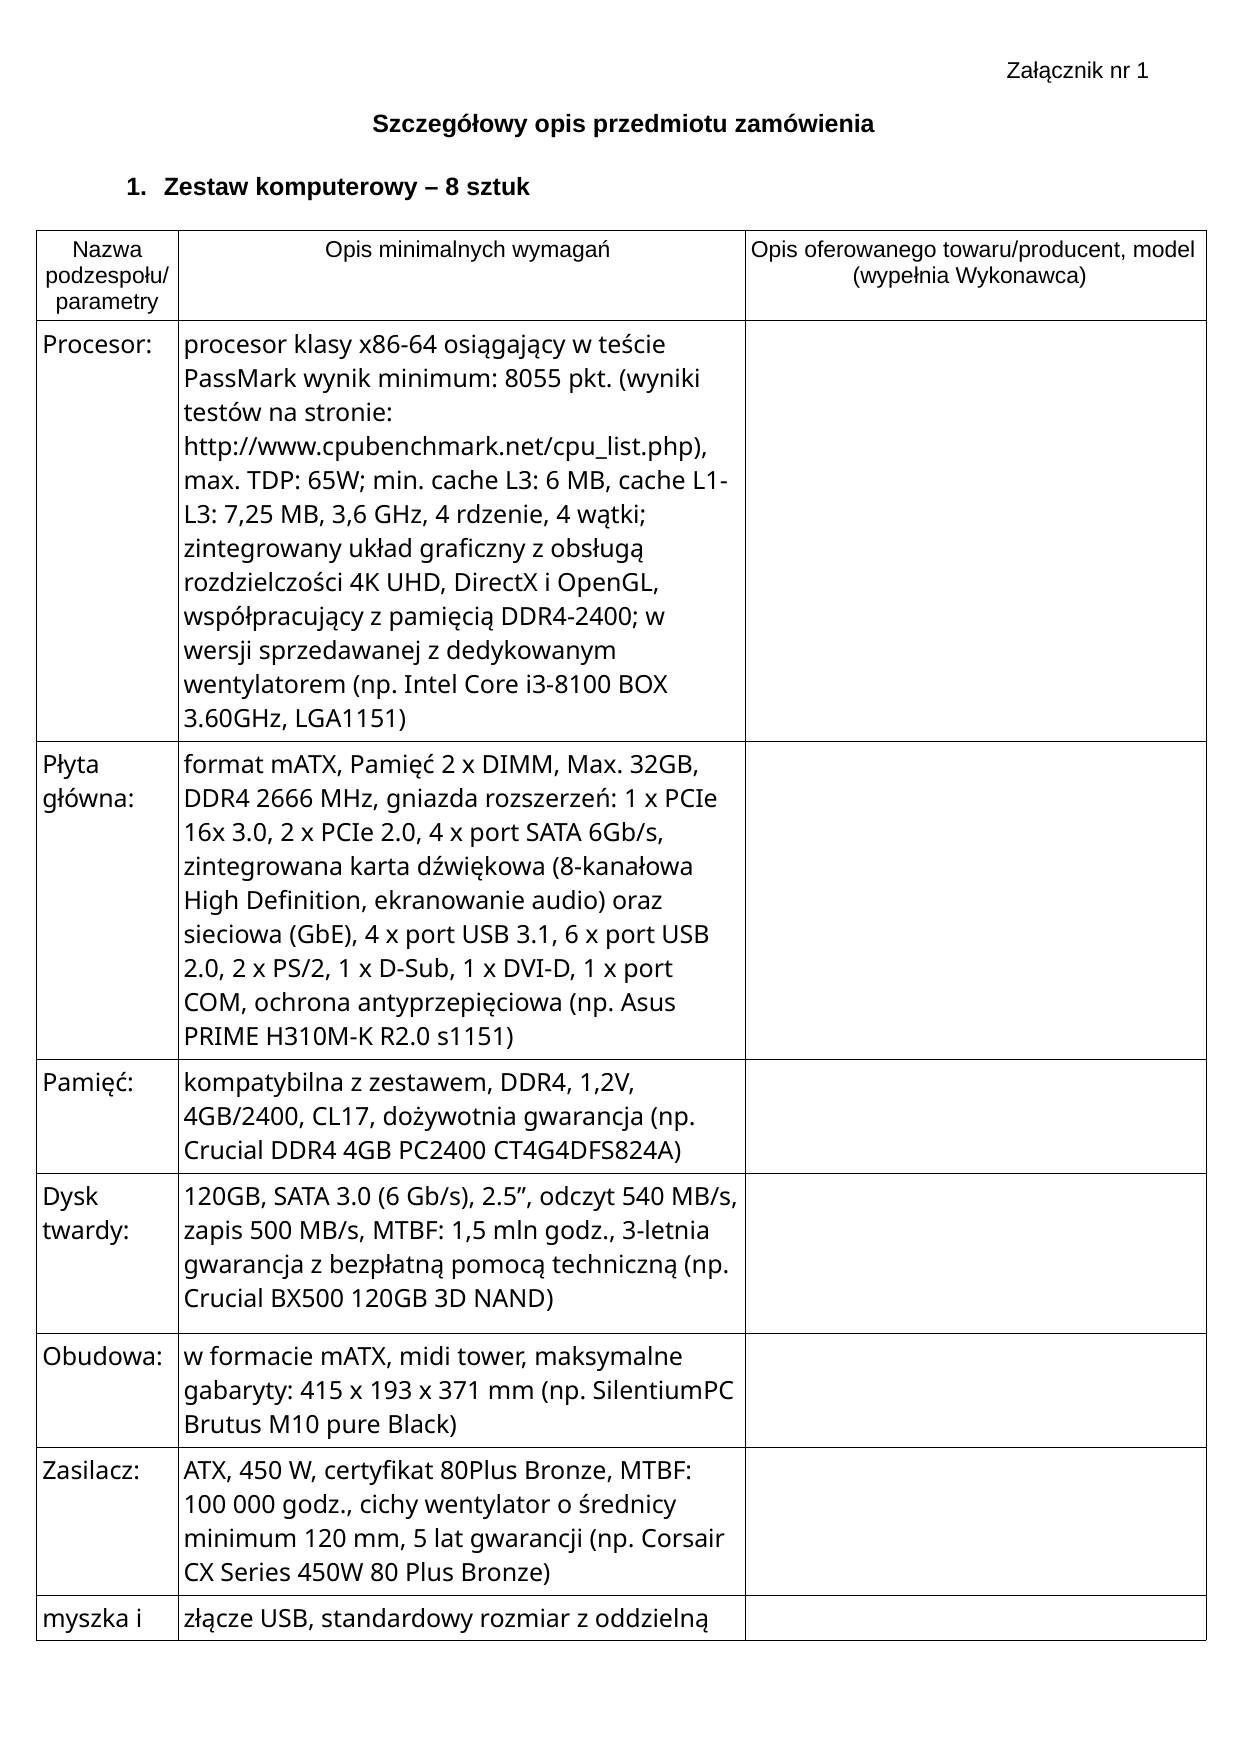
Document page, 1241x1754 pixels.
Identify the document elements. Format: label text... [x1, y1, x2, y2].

table_cell [746, 1448, 1206, 1594]
table_cell [746, 1596, 1206, 1640]
table_header Opis minimalnych wymagań [179, 231, 745, 320]
table_cell kompatybilna z zestawem, DDR4, 1,2V, 4GB/2400, CL17, dożywotnia gwarancja (np. Crucial DDR4 4GB PC2400 CT4G4DFS824A) [179, 1060, 745, 1173]
table_cell Pamięć: [37, 1060, 178, 1173]
list Zestaw komputerowy – 8 sztuk [126, 172, 1152, 201]
table_cell [746, 1060, 1206, 1173]
table_cell [746, 1174, 1206, 1333]
table_header Nazwa podzespołu/parametry [37, 231, 178, 320]
table_cell [746, 321, 1206, 741]
table_cell myszka i [37, 1596, 178, 1640]
table_cell [746, 1334, 1206, 1447]
table_cell procesor klasy x86-64 osiągający w teście PassMark wynik minimum: 8055 pkt. (wyniki testów na stronie: http://www.cpubenchmark.net/cpu_list.php), max. TDP: 65W; min. cache L3: 6 MB, cache L1-L3: 7,25 MB, 3,6 GHz, 4 rdzenie, 4 wątki; zintegrowany układ graficzny z obsługą rozdzielczości 4K UHD, DirectX i OpenGL, współpracujący z pamięcią DDR4-2400; w wersji sprzedawanej z dedykowanym wentylatorem (np. Intel Core i3-8100 BOX 3.60GHz, LGA1151) [179, 321, 745, 741]
table_header Opis oferowanego towaru/producent, model (wypełnia Wykonawca) [746, 231, 1206, 320]
table_cell Zasilacz: [37, 1448, 178, 1594]
table_cell format mATX, Pamięć 2 x DIMM, Max. 32GB, DDR4 2666 MHz, gniazda rozszerzeń: 1 x PCIe 16x 3.0, 2 x PCIe 2.0, 4 x port SATA 6Gb/s, zintegrowana karta dźwiękowa (8-kanałowa High Definition, ekranowanie audio) oraz sieciowa (GbE), 4 x port USB 3.1, 6 x port USB 2.0, 2 x PS/2, 1 x D-Sub, 1 x DVI-D, 1 x port COM, ochrona antyprzepięciowa (np. Asus PRIME H310M-K R2.0 s1151) [179, 742, 745, 1059]
table_cell w formacie mATX, midi tower, maksymalne gabaryty: 415 x 193 x 371 mm (np. SilentiumPC Brutus M10 pure Black) [179, 1334, 745, 1447]
table_cell 120GB, SATA 3.0 (6 Gb/s), 2.5”, odczyt 540 MB/s, zapis 500 MB/s, MTBF: 1,5 mln godz., 3-letnia gwarancja z bezpłatną pomocą techniczną (np. Crucial BX500 120GB 3D NAND) [179, 1174, 745, 1333]
table_cell [746, 742, 1206, 1059]
table_cell Dysk twardy: [37, 1174, 178, 1333]
table_cell złącze USB, standardowy rozmiar z oddzielną [179, 1596, 745, 1640]
table_cell Płyta główna: [37, 742, 178, 1059]
table_cell Obudowa: [37, 1334, 178, 1447]
table_cell Procesor: [37, 321, 178, 741]
text Szczegółowy opis przedmiotu zamówienia [88, 109, 1152, 138]
table_cell ATX, 450 W, certyfikat 80Plus Bronze, MTBF: 100 000 godz., cichy wentylator o średnicy minimum 120 mm, 5 lat gwarancji (np. Corsair CX Series 450W 80 Plus Bronze) [179, 1448, 745, 1594]
text Załącznik nr 1 [88, 57, 1152, 83]
